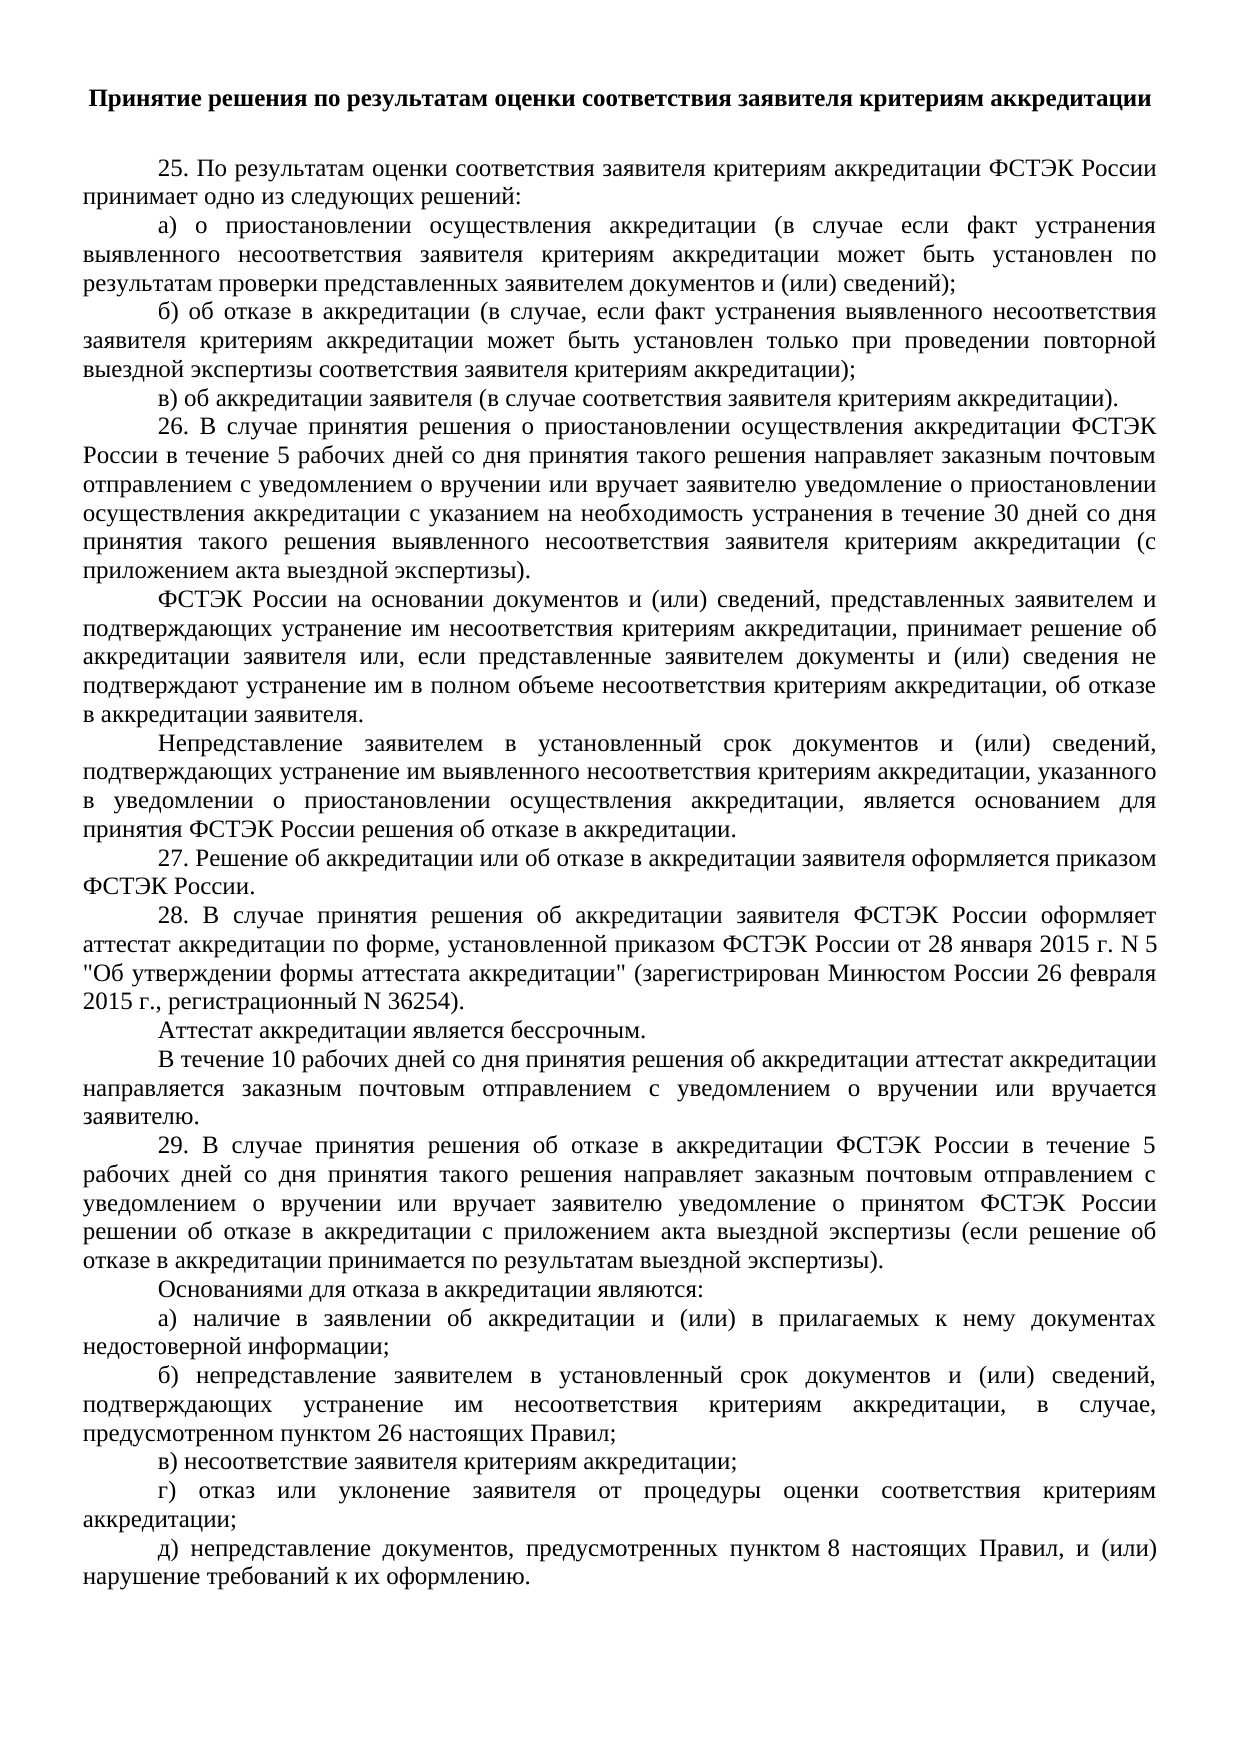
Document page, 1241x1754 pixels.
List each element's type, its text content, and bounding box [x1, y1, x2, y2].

text б) об отказе в аккредитации (в случае, если факт устранения выявленного несоответствия заявителя критериям аккредитации может быть установлен только при проведении повторной выездной экспертизы соответствия заявителя критериям аккредитации); [83, 296, 1157, 383]
text 28. В случае принятия решения об аккредитации заявителя ФСТЭК России оформляет аттестат аккредитации по форме, установленной приказом ФСТЭК России от 28 января 2015 г. N 5 "Об утверждении формы аттестата аккредитации" (зарегистрирован Минюстом России 26 февраля 2015 г., регистрационный N 36254). [83, 900, 1157, 1015]
subtitle Принятие решения по результатам оценки соответствия заявителя критериям аккредитации [83, 83, 1157, 111]
text д) непредставление документов, предусмотренных пунктом 8 настоящих Правил, и (или) нарушение требований к их оформлению. [83, 1533, 1157, 1590]
text 25. По результатам оценки соответствия заявителя критериям аккредитации ФСТЭК России принимает одно из следующих решений: [83, 153, 1157, 210]
text В течение 10 рабочих дней со дня принятия решения об аккредитации аттестат аккредитации направляется заказным почтовым отправлением с уведомлением о вручении или вручается заявителю. [83, 1044, 1157, 1130]
text в) несоответствие заявителя критериям аккредитации; [83, 1446, 1157, 1475]
text Непредставление заявителем в установленный срок документов и (или) сведений, подтверждающих устранение им выявленного несоответствия критериям аккредитации, указанного в уведомлении о приостановлении осуществления аккредитации, является основанием для принятия ФСТЭК России решения об отказе в аккредитации. [83, 728, 1157, 843]
text 26. В случае принятия решения о приостановлении осуществления аккредитации ФСТЭК России в течение 5 рабочих дней со дня принятия такого решения направляет заказным почтовым отправлением с уведомлением о вручении или вручает заявителю уведомление о приостановлении осуществления аккредитации с указанием на необходимость устранения в течение 30 дней со дня принятия такого решения выявленного несоответствия заявителя критериям аккредитации (с приложением акта выездной экспертизы). [83, 411, 1157, 584]
text г) отказ или уклонение заявителя от процедуры оценки соответствия критериям аккредитации; [83, 1475, 1157, 1533]
text Основаниями для отказа в аккредитации являются: [83, 1274, 1157, 1303]
text 27. Решение об аккредитации или об отказе в аккредитации заявителя оформляется приказом ФСТЭК России. [83, 843, 1157, 900]
text Аттестат аккредитации является бессрочным. [83, 1015, 1157, 1044]
text а) наличие в заявлении об аккредитации и (или) в прилагаемых к нему документах недостоверной информации; [83, 1303, 1157, 1360]
text ФСТЭК России на основании документов и (или) сведений, представленных заявителем и подтверждающих устранение им несоответствия критериям аккредитации, принимает решение об аккредитации заявителя или, если представленные заявителем документы и (или) сведения не подтверждают устранение им в полном объеме несоответствия критериям аккредитации, об отказе в аккредитации заявителя. [83, 584, 1157, 728]
text 29. В случае принятия решения об отказе в аккредитации ФСТЭК России в течение 5 рабочих дней со дня принятия такого решения направляет заказным почтовым отправлением с уведомлением о вручении или вручает заявителю уведомление о принятом ФСТЭК России решении об отказе в аккредитации с приложением акта выездной экспертизы (если решение об отказе в аккредитации принимается по результатам выездной экспертизы). [83, 1130, 1157, 1274]
text в) об аккредитации заявителя (в случае соответствия заявителя критериям аккредитации). [83, 383, 1157, 411]
text а) о приостановлении осуществления аккредитации (в случае если факт устранения выявленного несоответствия заявителя критериям аккредитации может быть установлен по результатам проверки представленных заявителем документов и (или) сведений); [83, 210, 1157, 296]
text б) непредставление заявителем в установленный срок документов и (или) сведений, подтверждающих устранение им несоответствия критериям аккредитации, в случае, предусмотренном пунктом 26 настоящих Правил; [83, 1360, 1157, 1446]
